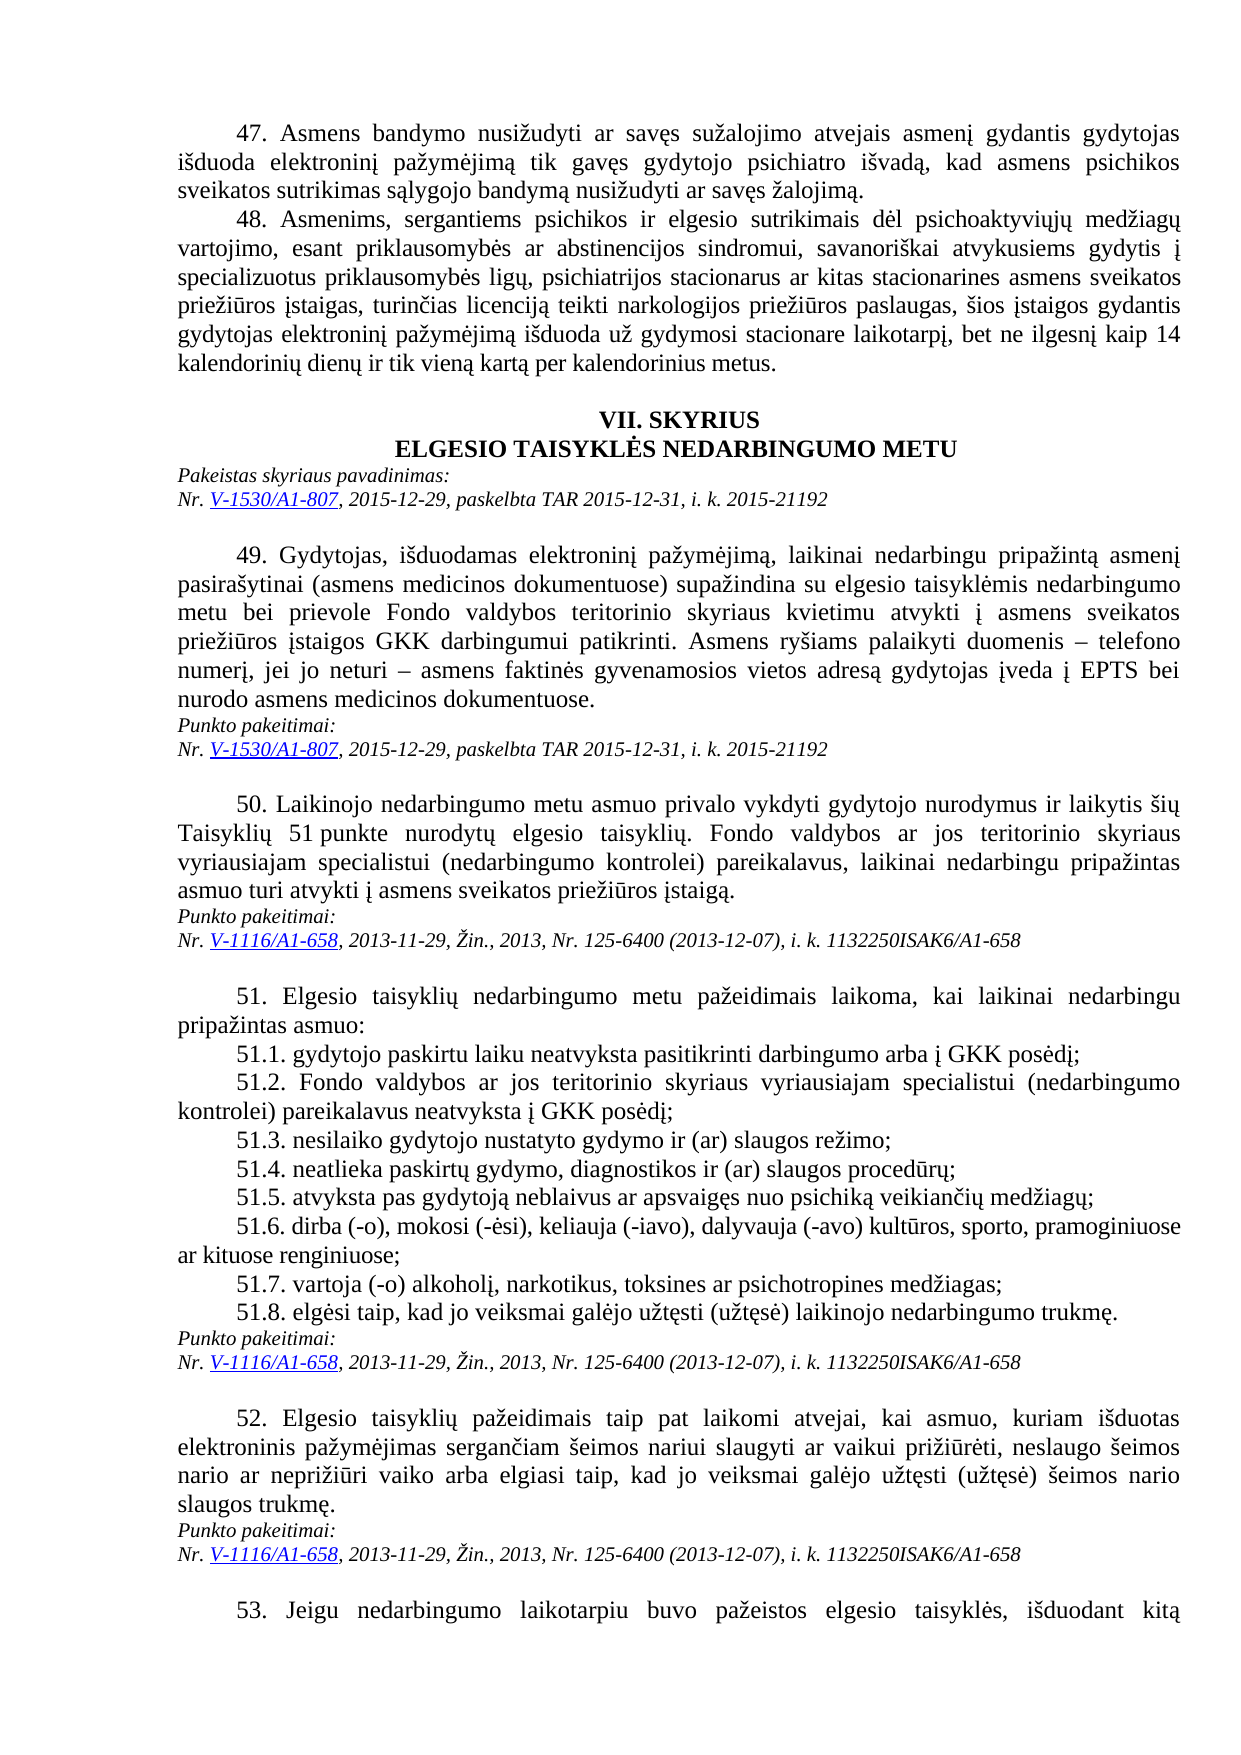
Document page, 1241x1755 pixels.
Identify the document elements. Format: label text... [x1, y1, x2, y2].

text 47. Asmens bandymo nusižudyti ar savęs sužalojimo atvejais asmenį gydantis gydytojas išduoda elektroninį pažymėjimą tik gavęs gydytojo psichiatro išvadą, kad asmens psichikos sveikatos sutrikimas sąlygojo bandymą nusižudyti ar savęs žalojimą. [177, 118, 1181, 204]
text Nr. V-1116/A1-658, 2013-11-29, Žin., 2013, Nr. 125-6400 (2013-12-07), i. k. 1132250ISAK6/A1-658 [177, 928, 1181, 952]
text 51.5. atvyksta pas gydytoją neblaivus ar apsvaigęs nuo psichiką veikiančių medžiagų; [177, 1182, 1181, 1211]
text 49. Gydytojas, išduodamas elektroninį pažymėjimą, laikinai nedarbingu pripažintą asmenį pasirašytinai (asmens medicinos dokumentuose) supažindina su elgesio taisyklėmis nedarbingumo metu bei prievole Fondo valdybos teritorinio skyriaus kvietimu atvykti į asmens sveikatos priežiūros įstaigos GKK darbingumui patikrinti. Asmens ryšiams palaikyti duomenis – telefono numerį, jei jo neturi – asmens faktinės gyvenamosios vietos adresą gydytojas įveda į EPTS bei nurodo asmens medicinos dokumentuose. [177, 540, 1181, 712]
text VII. skyrius [177, 406, 1181, 434]
text 51.3. nesilaiko gydytojo nustatyto gydymo ir (ar) slaugos režimo; [177, 1125, 1181, 1154]
text 51.6. dirba (-o), mokosi (-ėsi), keliauja (-iavo), dalyvauja (-avo) kultūros, sporto, pramoginiuose ar kituose renginiuose; [177, 1211, 1181, 1269]
text 51.7. vartoja (-o) alkoholį, narkotikus, toksines ar psichotropines medžiagas; [177, 1269, 1181, 1297]
text 51.1. gydytojo paskirtu laiku neatvyksta pasitikrinti darbingumo arba į GKK posėdį; [177, 1039, 1181, 1067]
text Punkto pakeitimai: [177, 712, 1181, 737]
text 53. Jeigu nedarbingumo laikotarpiu buvo pažeistos elgesio taisyklės, išduodant kitą [177, 1595, 1181, 1624]
text Nr. V-1116/A1-658, 2013-11-29, Žin., 2013, Nr. 125-6400 (2013-12-07), i. k. 1132250ISAK6/A1-658 [177, 1542, 1181, 1566]
text Nr. V-1116/A1-658, 2013-11-29, Žin., 2013, Nr. 125-6400 (2013-12-07), i. k. 1132250ISAK6/A1-658 [177, 1350, 1181, 1374]
text 51.8. elgėsi taip, kad jo veiksmai galėjo užtęsti (užtęsė) laikinojo nedarbingumo trukmę. [177, 1297, 1181, 1326]
text Punkto pakeitimai: [177, 1326, 1181, 1350]
text 50. Laikinojo nedarbingumo metu asmuo privalo vykdyti gydytojo nurodymus ir laikytis šių Taisyklių 51 punkte nurodytų elgesio taisyklių. Fondo valdybos ar jos teritorinio skyriaus vyriausiajam specialistui (nedarbingumo kontrolei) pareikalavus, laikinai nedarbingu pripažintas asmuo turi atvykti į asmens sveikatos priežiūros įstaigą. [177, 789, 1181, 904]
text Punkto pakeitimai: [177, 904, 1181, 928]
text Nr. V-1530/A1-807, 2015-12-29, paskelbta TAR 2015-12-31, i. k. 2015-21192 [177, 487, 1181, 511]
text 51.4. neatlieka paskirtų gydymo, diagnostikos ir (ar) slaugos procedūrų; [177, 1154, 1181, 1182]
text Nr. V-1530/A1-807, 2015-12-29, paskelbta TAR 2015-12-31, i. k. 2015-21192 [177, 737, 1181, 761]
text 48. Asmenims, sergantiems psichikos ir elgesio sutrikimais dėl psichoaktyviųjų medžiagų vartojimo, esant priklausomybės ar abstinencijos sindromui, savanoriškai atvykusiems gydytis į specializuotus priklausomybės ligų, psichiatrijos stacionarus ar kitas stacionarines asmens sveikatos priežiūros įstaigas, turinčias licenciją teikti narkologijos priežiūros paslaugas, šios įstaigos gydantis gydytojas elektroninį pažymėjimą išduoda už gydymosi stacionare laikotarpį, bet ne ilgesnį kaip 14 kalendorinių dienų ir tik vieną kartą per kalendorinius metus. [177, 204, 1181, 377]
text Pakeistas skyriaus pavadinimas: [177, 463, 1181, 487]
text 51.2. Fondo valdybos ar jos teritorinio skyriaus vyriausiajam specialistui (nedarbingumo kontrolei) pareikalavus neatvyksta į GKK posėdį; [177, 1067, 1181, 1125]
text ELGESIO TAISYKLĖS NEDARBINGUMO METU [177, 434, 1181, 463]
text Punkto pakeitimai: [177, 1518, 1181, 1542]
text 51. Elgesio taisyklių nedarbingumo metu pažeidimais laikoma, kai laikinai nedarbingu pripažintas asmuo: [177, 981, 1181, 1039]
text 52. Elgesio taisyklių pažeidimais taip pat laikomi atvejai, kai asmuo, kuriam išduotas elektroninis pažymėjimas sergančiam šeimos nariui slaugyti ar vaikui prižiūrėti, neslaugo šeimos nario ar neprižiūri vaiko arba elgiasi taip, kad jo veiksmai galėjo užtęsti (užtęsė) šeimos nario slaugos trukmę. [177, 1403, 1181, 1518]
